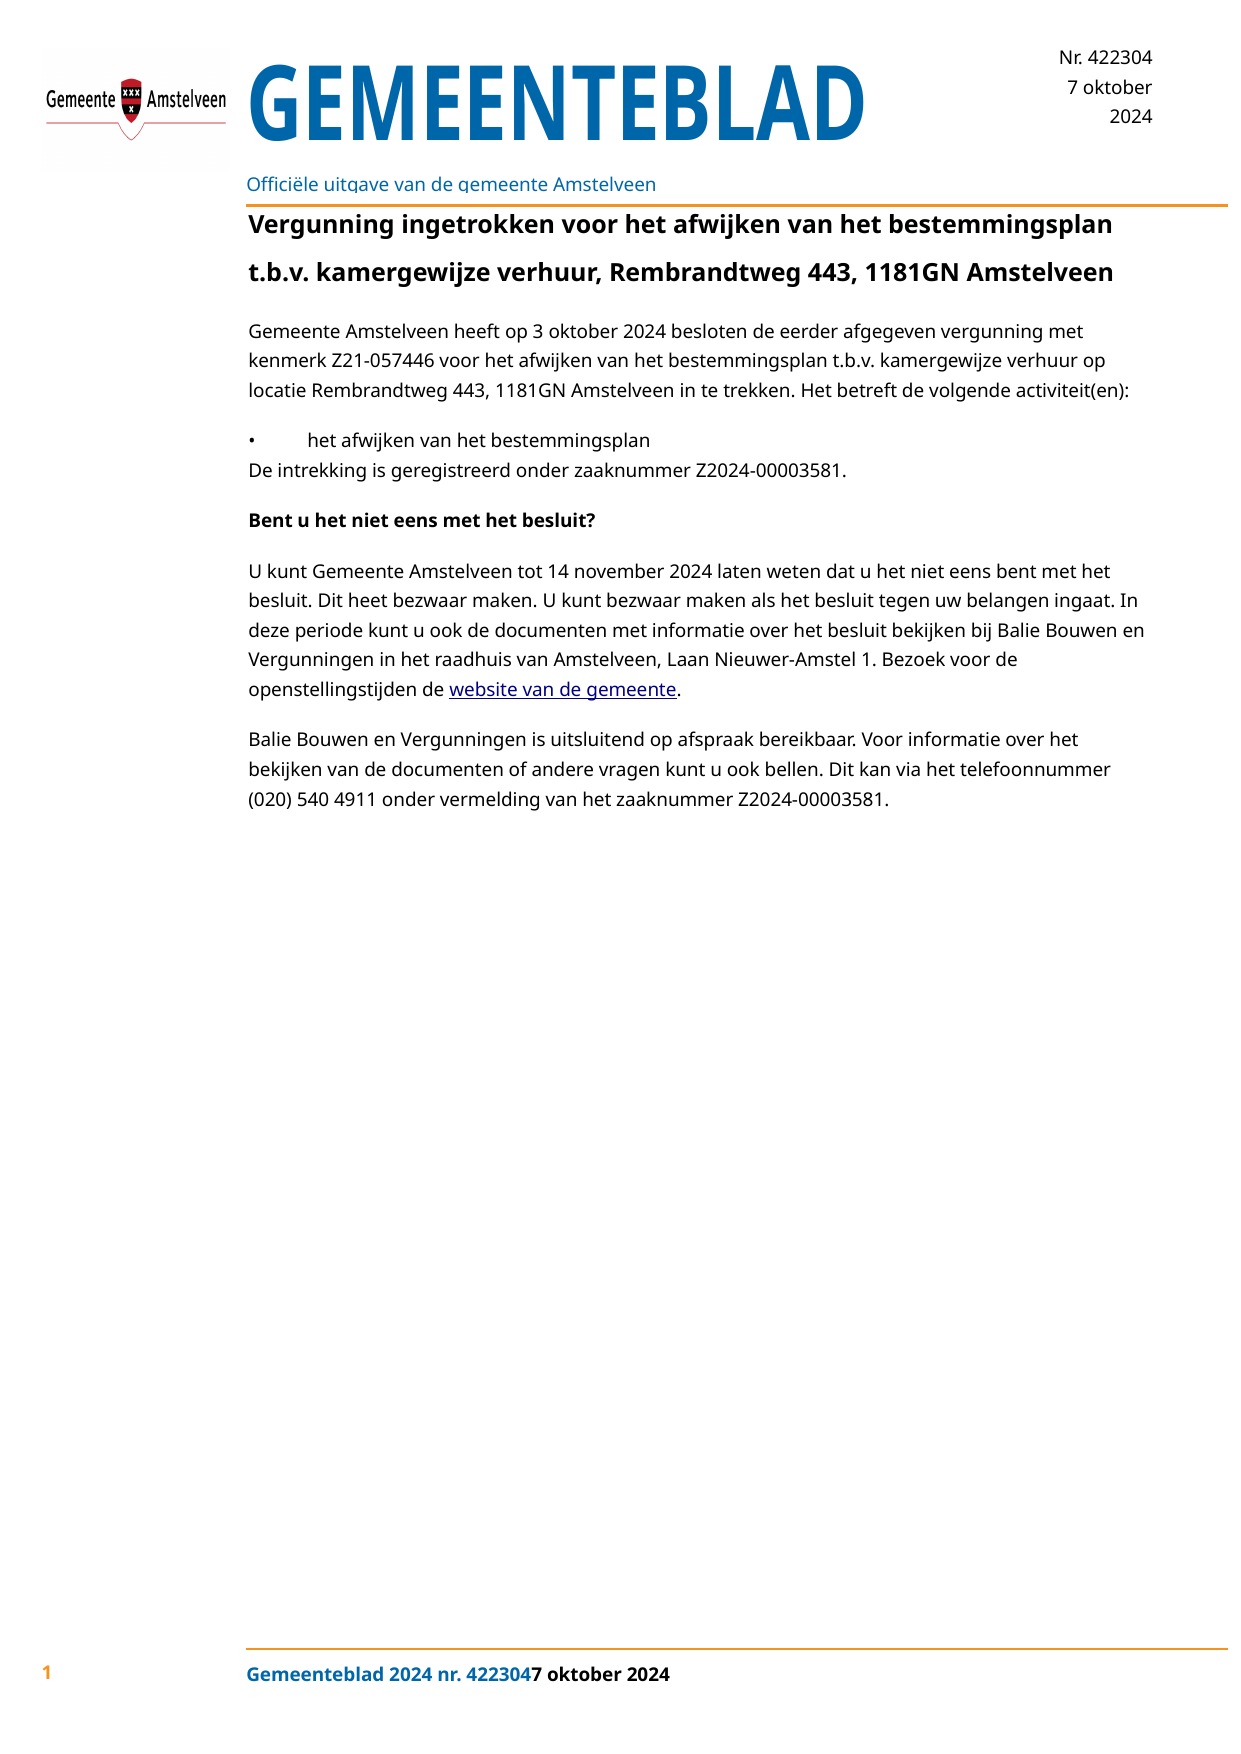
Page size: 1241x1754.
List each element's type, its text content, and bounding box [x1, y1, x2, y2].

text Gemeente Amstelveen heeft op 3 oktober 2024 besloten de eerder afgegeven vergunning met kenmerk Z21-057446 voor het afwijken van het bestemmingsplan t.b.v. kamergewijze verhuur op locatie Rembrandtweg 443, 1181GN Amstelveen in te trekken. Het betreft de volgende activiteit(en): [248, 318, 1152, 403]
picture [41, 47, 231, 172]
text U kunt Gemeente Amstelveen tot 14 november 2024 laten weten dat u het niet eens bent met het besluit. Dit heet bezwaar maken. U kunt bezwaar maken als het besluit tegen uw belangen ingaat. In deze periode kunt u ook de documenten met informatie over het besluit bekijken bij Balie Bouwen en Vergunningen in het raadhuis van Amstelveen, Laan Nieuwer-Amstel 1. Bezoek voor de openstellingstijden de website van de gemeente. [248, 558, 1152, 702]
text Balie Bouwen en Vergunningen is uitsluitend op afspraak bereikbaar. Voor informatie over het bekijken van de documenten of andere vragen kunt u ook bellen. Dit kan via het telefoonnummer (020) 540 4911 onder vermelding van het zaaknummer Z2024-00003581. [248, 727, 1152, 812]
list het afwijken van het bestemmingsplan [248, 427, 1152, 453]
text Vergunning ingetrokken voor het afwijken van het bestemmingsplan t.b.v. kamergewijze verhuur, Rembrandtweg 443, 1181GN Amstelveen [248, 207, 1152, 288]
text Bent u het niet eens met het besluit? [248, 507, 1152, 533]
text De intrekking is geregistreerd onder zaaknummer Z2024-00003581. [248, 457, 1152, 483]
